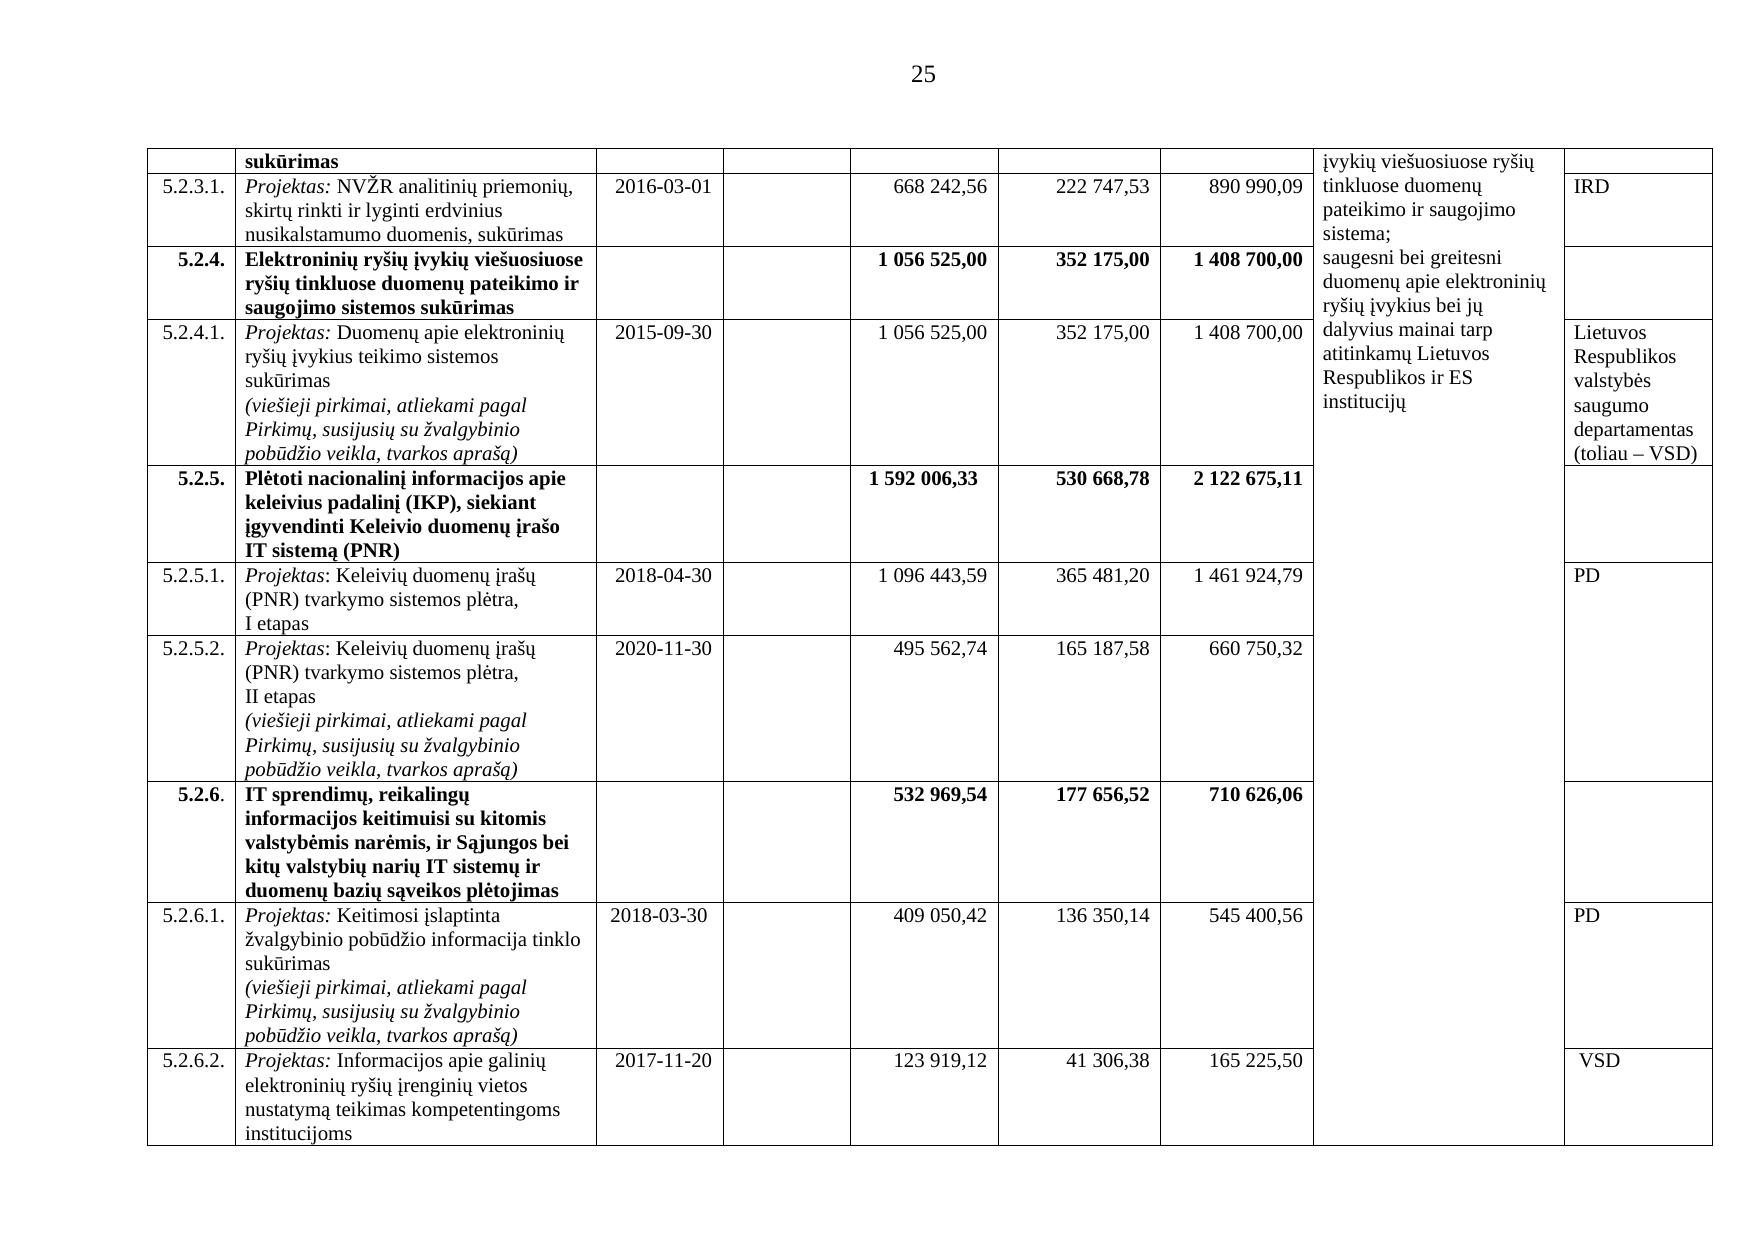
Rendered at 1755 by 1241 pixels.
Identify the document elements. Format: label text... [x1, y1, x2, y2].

table_cell [1565, 635, 1712, 781]
table_cell 545 400,56 [1161, 903, 1313, 1047]
table_cell 1 096 443,59 [851, 563, 998, 635]
table_cell 222 747,53 [999, 174, 1160, 246]
table_cell [148, 149, 235, 173]
table_cell [1314, 902, 1564, 1047]
table_cell Projektas: Keleivių duomenų įrašų (PNR) tvarkymo sistemos plėtra, I etapas [236, 563, 596, 635]
table_cell 5.2.5.2. [148, 636, 235, 781]
table_cell 2020-11-30 [597, 636, 723, 781]
table_cell 409 050,42 [851, 903, 998, 1047]
table_cell PD [1565, 563, 1712, 635]
table_cell 123 919,12 [851, 1049, 998, 1145]
table_cell 710 626,06 [1161, 782, 1313, 902]
table_cell 2018-03-30 [597, 903, 723, 1047]
table_cell [724, 636, 850, 781]
table_cell įvykių viešuosiuose ryšių tinkluose duomenų pateikimo ir saugojimo sistema; saugesni bei greitesni duomenų apie elektroninių ryšių įvykius bei jų dalyvius mainai tarp atitinkamų Lietuvos Respublikos ir ES institucijų [1314, 149, 1564, 465]
table_cell [597, 149, 723, 173]
table_cell 165 225,50 [1161, 1049, 1313, 1145]
table_cell [1314, 781, 1564, 902]
table_cell 1 592 006,33 [851, 466, 998, 562]
table_cell [724, 1049, 850, 1145]
table_cell 1 056 525,00 [851, 320, 998, 465]
table_cell Elektroninių ryšių įvykių viešuosiuose ryšių tinkluose duomenų pateikimo ir saugojimo sistemos sukūrimas [236, 247, 596, 319]
table_cell [597, 247, 723, 319]
table_cell [724, 320, 850, 465]
table_cell [1565, 782, 1712, 902]
table_cell Projektas: Keleivių duomenų įrašų (PNR) tvarkymo sistemos plėtra, II etapas (viešieji pirkimai, atliekami pagal Pirkimų, susijusių su žvalgybinio pobūdžio veikla, tvarkos aprašą) [236, 636, 596, 781]
table_cell 365 481,20 [999, 563, 1160, 635]
table_cell [1314, 562, 1564, 635]
table_cell 2016-03-01 [597, 174, 723, 246]
table_cell [1161, 149, 1313, 173]
table_cell [1565, 466, 1712, 562]
table_cell [724, 149, 850, 173]
table_cell 2018-04-30 [597, 563, 723, 635]
table_cell 532 969,54 [851, 782, 998, 902]
table_cell sukūrimas [236, 149, 596, 173]
table_cell Projektas: Duomenų apie elektroninių ryšių įvykius teikimo sistemos sukūrimas (viešieji pirkimai, atliekami pagal Pirkimų, susijusių su žvalgybinio pobūdžio veikla, tvarkos aprašą) [236, 320, 596, 465]
table_cell 1 408 700,00 [1161, 247, 1313, 319]
table_cell 495 562,74 [851, 636, 998, 781]
table_cell Projektas: Keitimosi įslaptinta žvalgybinio pobūdžio informacija tinklo sukūrimas (viešieji pirkimai, atliekami pagal Pirkimų, susijusių su žvalgybinio pobūdžio veikla, tvarkos aprašą) [236, 903, 596, 1047]
table_cell [999, 149, 1160, 173]
table_cell 2017-11-20 [597, 1049, 723, 1145]
table_cell 1 461 924,79 [1161, 563, 1313, 635]
table_cell 165 187,58 [999, 636, 1160, 781]
table_cell 5.2.5. [148, 466, 235, 562]
table_cell [724, 174, 850, 246]
table_cell [724, 782, 850, 902]
table_cell 41 306,38 [999, 1049, 1160, 1145]
table_cell 5.2.6. [148, 782, 235, 902]
table_cell 1 056 525,00 [851, 247, 998, 319]
table_cell Projektas: NVŽR analitinių priemonių, skirtų rinkti ir lyginti erdvinius nusikalstamumo duomenis, sukūrimas [236, 174, 596, 246]
table_cell 5.2.6.2. [148, 1049, 235, 1145]
table_cell 136 350,14 [999, 903, 1160, 1047]
table_cell 5.2.3.1. [148, 174, 235, 246]
table_cell 352 175,00 [999, 320, 1160, 465]
table_cell IT sprendimų, reikalingų informacijos keitimuisi su kitomis valstybėmis narėmis, ir Sąjungos bei kitų valstybių narių IT sistemų ir duomenų bazių sąveikos plėtojimas [236, 782, 596, 902]
table_cell PD [1565, 903, 1712, 1047]
table_cell 177 656,52 [999, 782, 1160, 902]
table_cell Plėtoti nacionalinį informacijos apie keleivius padalinį (IKP), siekiant įgyvendinti Keleivio duomenų įrašo IT sistemą (PNR) [236, 466, 596, 562]
table_cell [1565, 247, 1712, 319]
table_cell [1314, 1048, 1564, 1145]
table_cell 530 668,78 [999, 466, 1160, 562]
table_cell 890 990,09 [1161, 174, 1313, 246]
table_cell 1 408 700,00 [1161, 320, 1313, 465]
table_cell [1314, 465, 1564, 562]
table_cell [1565, 149, 1712, 173]
table_cell [724, 466, 850, 562]
table_cell [724, 563, 850, 635]
table_cell IRD [1565, 174, 1712, 246]
table_cell [597, 782, 723, 902]
table_cell 352 175,00 [999, 247, 1160, 319]
table_cell 2015-09-30 [597, 320, 723, 465]
table_cell [597, 466, 723, 562]
table_cell 5.2.4. [148, 247, 235, 319]
table_cell [724, 247, 850, 319]
table_cell 668 242,56 [851, 174, 998, 246]
table_cell Lietuvos Respublikos valstybės saugumo departamentas (toliau – VSD) [1565, 320, 1712, 465]
table_cell [1314, 635, 1564, 781]
table_cell 5.2.5.1. [148, 563, 235, 635]
table_cell 5.2.6.1. [148, 903, 235, 1047]
table_cell 660 750,32 [1161, 636, 1313, 781]
table_cell [724, 903, 850, 1047]
table_cell 2 122 675,11 [1161, 466, 1313, 562]
table_cell Projektas: Informacijos apie galinių elektroninių ryšių įrenginių vietos nustatymą teikimas kompetentingoms institucijoms [236, 1049, 596, 1145]
table_cell [851, 149, 998, 173]
table_cell 5.2.4.1. [148, 320, 235, 465]
table_cell VSD [1565, 1049, 1712, 1145]
